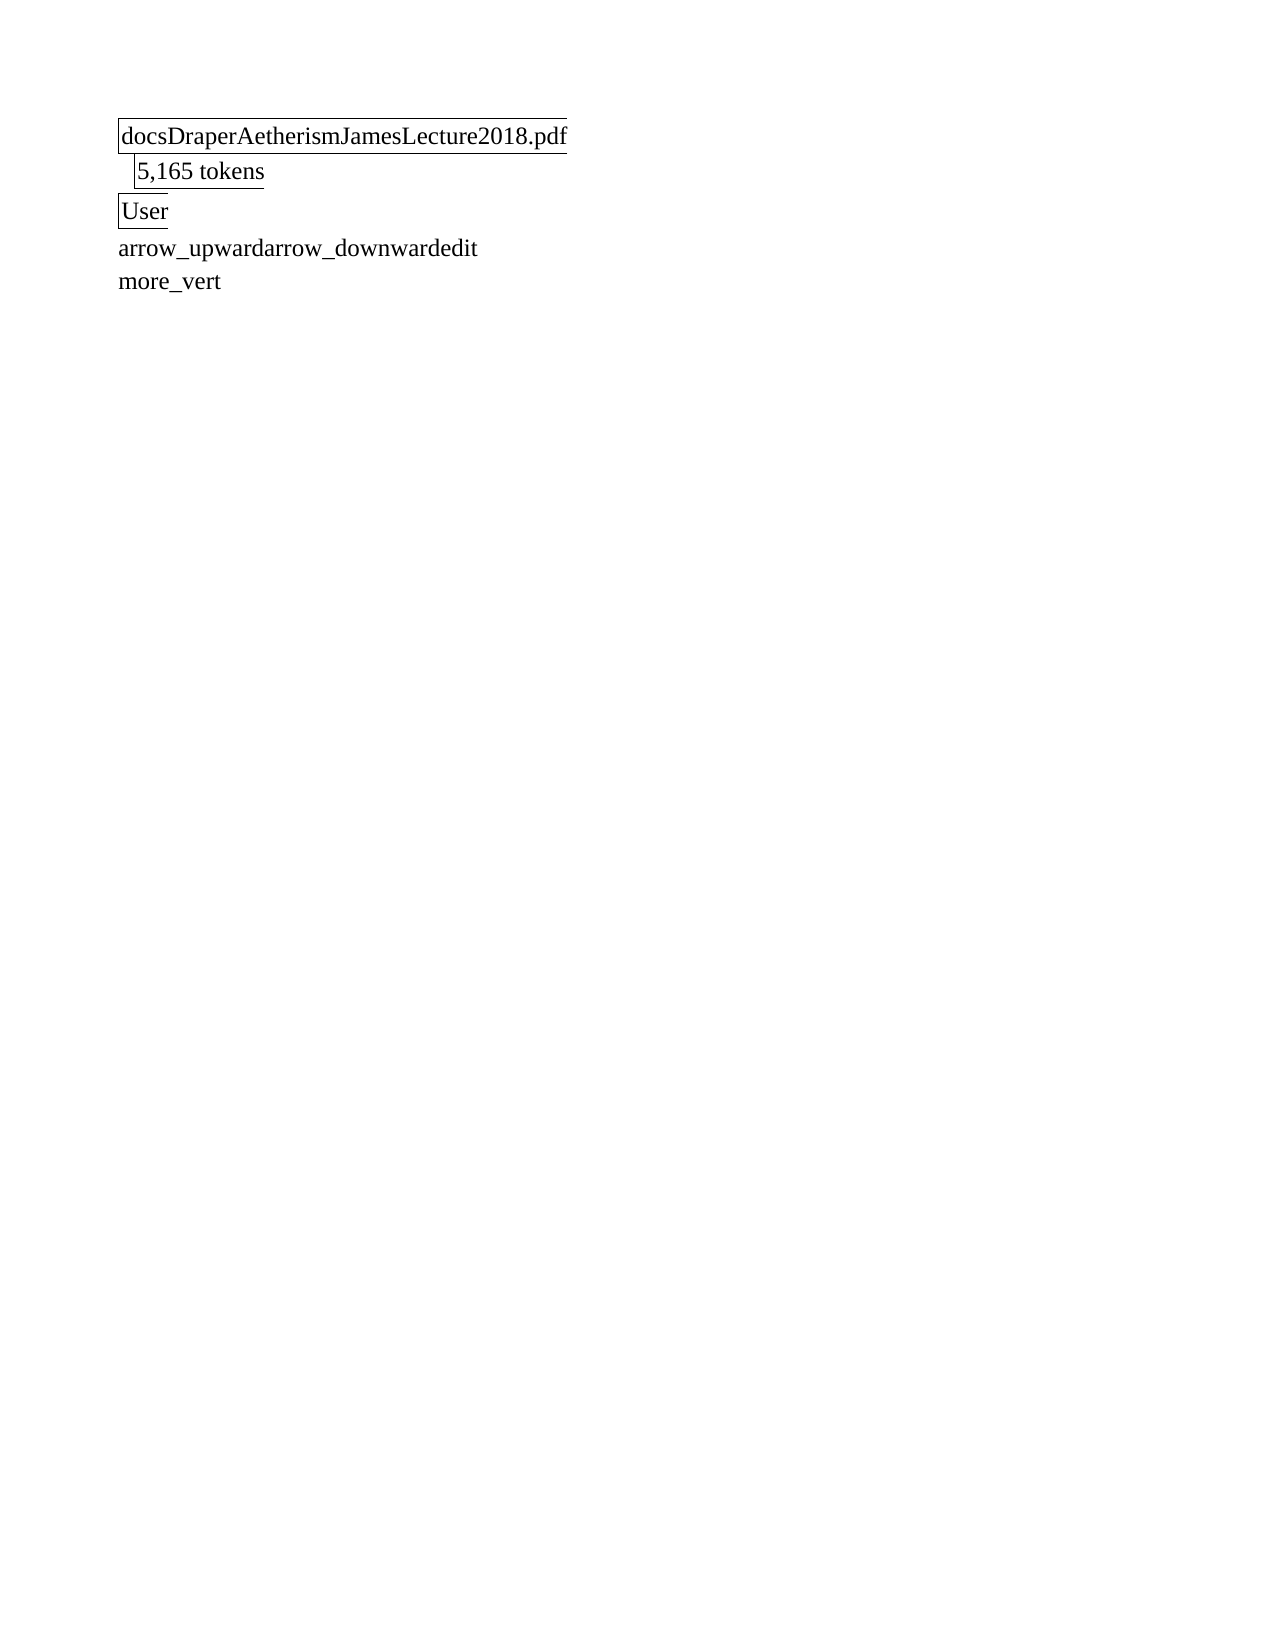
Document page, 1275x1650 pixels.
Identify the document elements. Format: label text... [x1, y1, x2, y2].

text more_vert [118, 266, 1157, 295]
text docsDraperAetherismJamesLecture2018.pdf [119, 118, 1157, 153]
text arrow_upwardarrow_downwardedit [118, 233, 1157, 262]
text User [119, 193, 1157, 228]
text 5,165 tokens [135, 153, 1157, 188]
